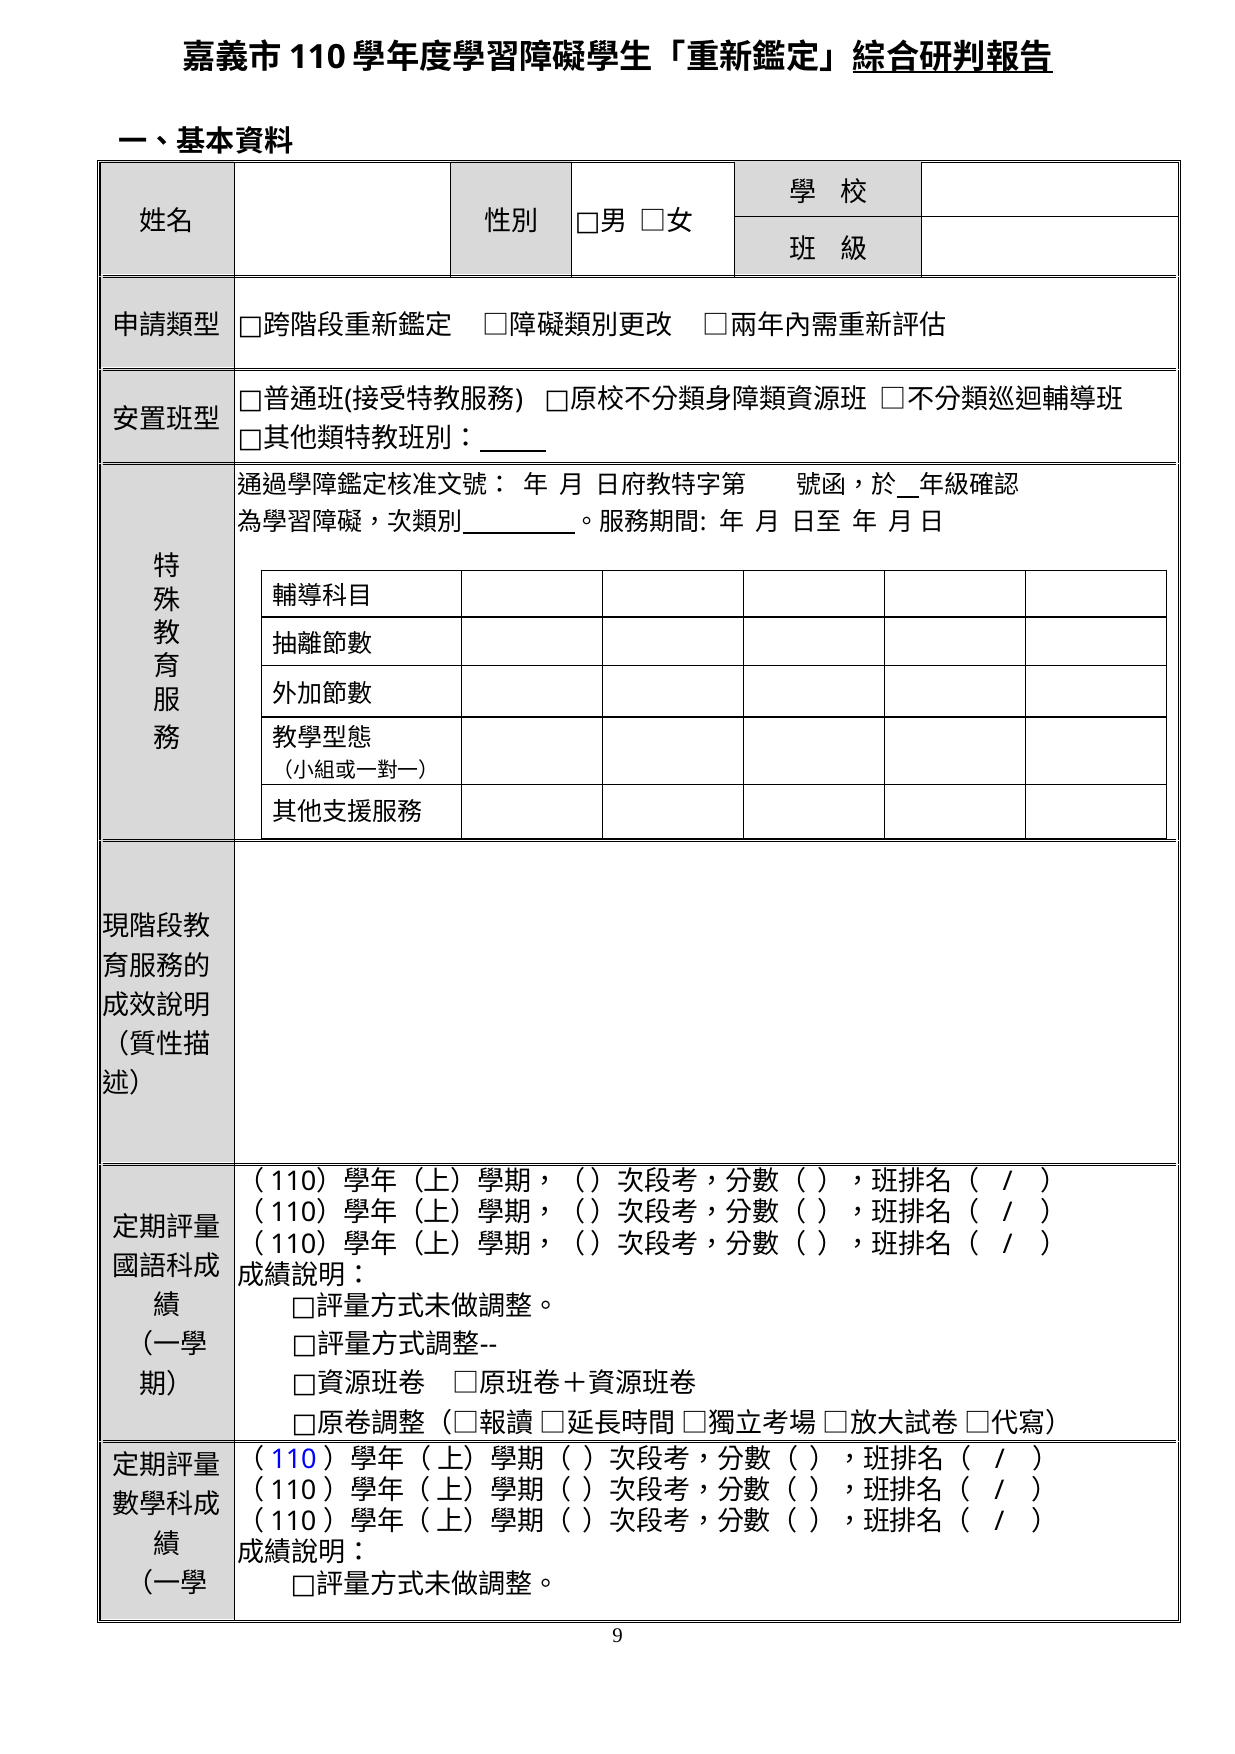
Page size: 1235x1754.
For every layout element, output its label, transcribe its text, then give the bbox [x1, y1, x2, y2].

table_cell 安置班型 [101, 368, 234, 462]
table_header [885, 571, 1025, 616]
table_cell [462, 618, 602, 665]
table_cell 教學型態 （小組或一對一） [262, 718, 461, 784]
table_cell 其他支援服務 [262, 785, 461, 838]
table_cell 定期評量 國語科成績 （一學期） [101, 1163, 234, 1440]
table_cell 申請類型 [101, 275, 234, 367]
table_cell [603, 618, 743, 665]
table_cell 通過學障鑑定核准文號： 年 月 日府教特字第 號函，於 年級確認 為學習障礙，次類別 。服務期間: 年 月 日至 年 月 日 [235, 462, 1178, 839]
table_cell [1026, 785, 1166, 838]
table_cell □跨階段重新鑑定 □障礙類別更改 □兩年內需重新評估 [235, 275, 1178, 367]
table_cell [603, 785, 743, 838]
table_cell [885, 618, 1025, 665]
table_header 性別 [451, 163, 571, 274]
table_header 姓名 [101, 163, 234, 274]
table_cell [1026, 618, 1166, 665]
table_cell [1026, 666, 1166, 716]
table_cell [603, 718, 743, 784]
table_header [922, 163, 1178, 216]
table_cell [462, 785, 602, 838]
table_cell 現階段教育服務的成效說明（質性描述） [99, 839, 234, 1162]
table_cell [922, 217, 1178, 274]
table_cell [744, 666, 884, 716]
table_cell [885, 666, 1025, 716]
table_cell [1026, 718, 1166, 784]
table_cell （ 110 ）學年（ 上）學期（ ）次段考，分數（ ），班排名（ / ） （ 110 ）學年（ 上）學期（ ）次段考，分數（ ），班排名（ / ） （ 110 ）學年（ 上）學期（ ）次段考，分數（ ），班排名（ / ） 成績說明： □評量方式未做調整。 [235, 1440, 1180, 1619]
table_header 學 校 [734, 161, 922, 216]
table_cell 抽離節數 [262, 618, 461, 665]
table_header [235, 163, 450, 274]
table_header [462, 571, 602, 616]
table_cell [744, 618, 884, 665]
table_cell 外加節數 [262, 666, 461, 716]
table_cell [603, 666, 743, 716]
table_cell [744, 785, 884, 838]
text 一、基本資料 [118, 118, 1116, 160]
table_header □男 □女 [572, 163, 734, 274]
table_cell 班 級 [735, 217, 921, 274]
table_cell 特 殊 教 育 服 務 [101, 462, 234, 839]
table_cell □普通班(接受特教服務) □原校不分類身障類資源班 □不分類巡迴輔導班 □其他類特教班別： [235, 368, 1178, 462]
text 嘉義市110學年度學習障礙學生「重新鑑定」綜合研判報告 [118, 29, 1116, 78]
table_cell [744, 718, 884, 784]
table_cell [462, 666, 602, 716]
table_cell [235, 839, 1180, 1162]
table_header 輔導科目 [262, 571, 461, 616]
table_cell [885, 785, 1025, 838]
table_header [744, 571, 884, 616]
table_cell （ 110）學年（上）學期，（ ）次段考，分數（ ），班排名（ / ） （ 110）學年（上）學期，（ ）次段考，分數（ ），班排名（ / ） （ 110）學年（上）學期，（ ）次段考，分數（ ），班排名（ / ） 成績說明： □評量方式未做調整。 □評量方式調整-- □資源班卷 □原班卷＋資源班卷 □原卷調整（□報讀 □延長時間 □獨立考場 □放大試卷 □代寫） [235, 1163, 1178, 1440]
table_header [1026, 571, 1166, 616]
table_cell 定期評量 數學科成績 （一學 [99, 1440, 234, 1619]
table_cell [885, 718, 1025, 784]
table_cell [462, 718, 602, 784]
table_header [603, 571, 743, 616]
